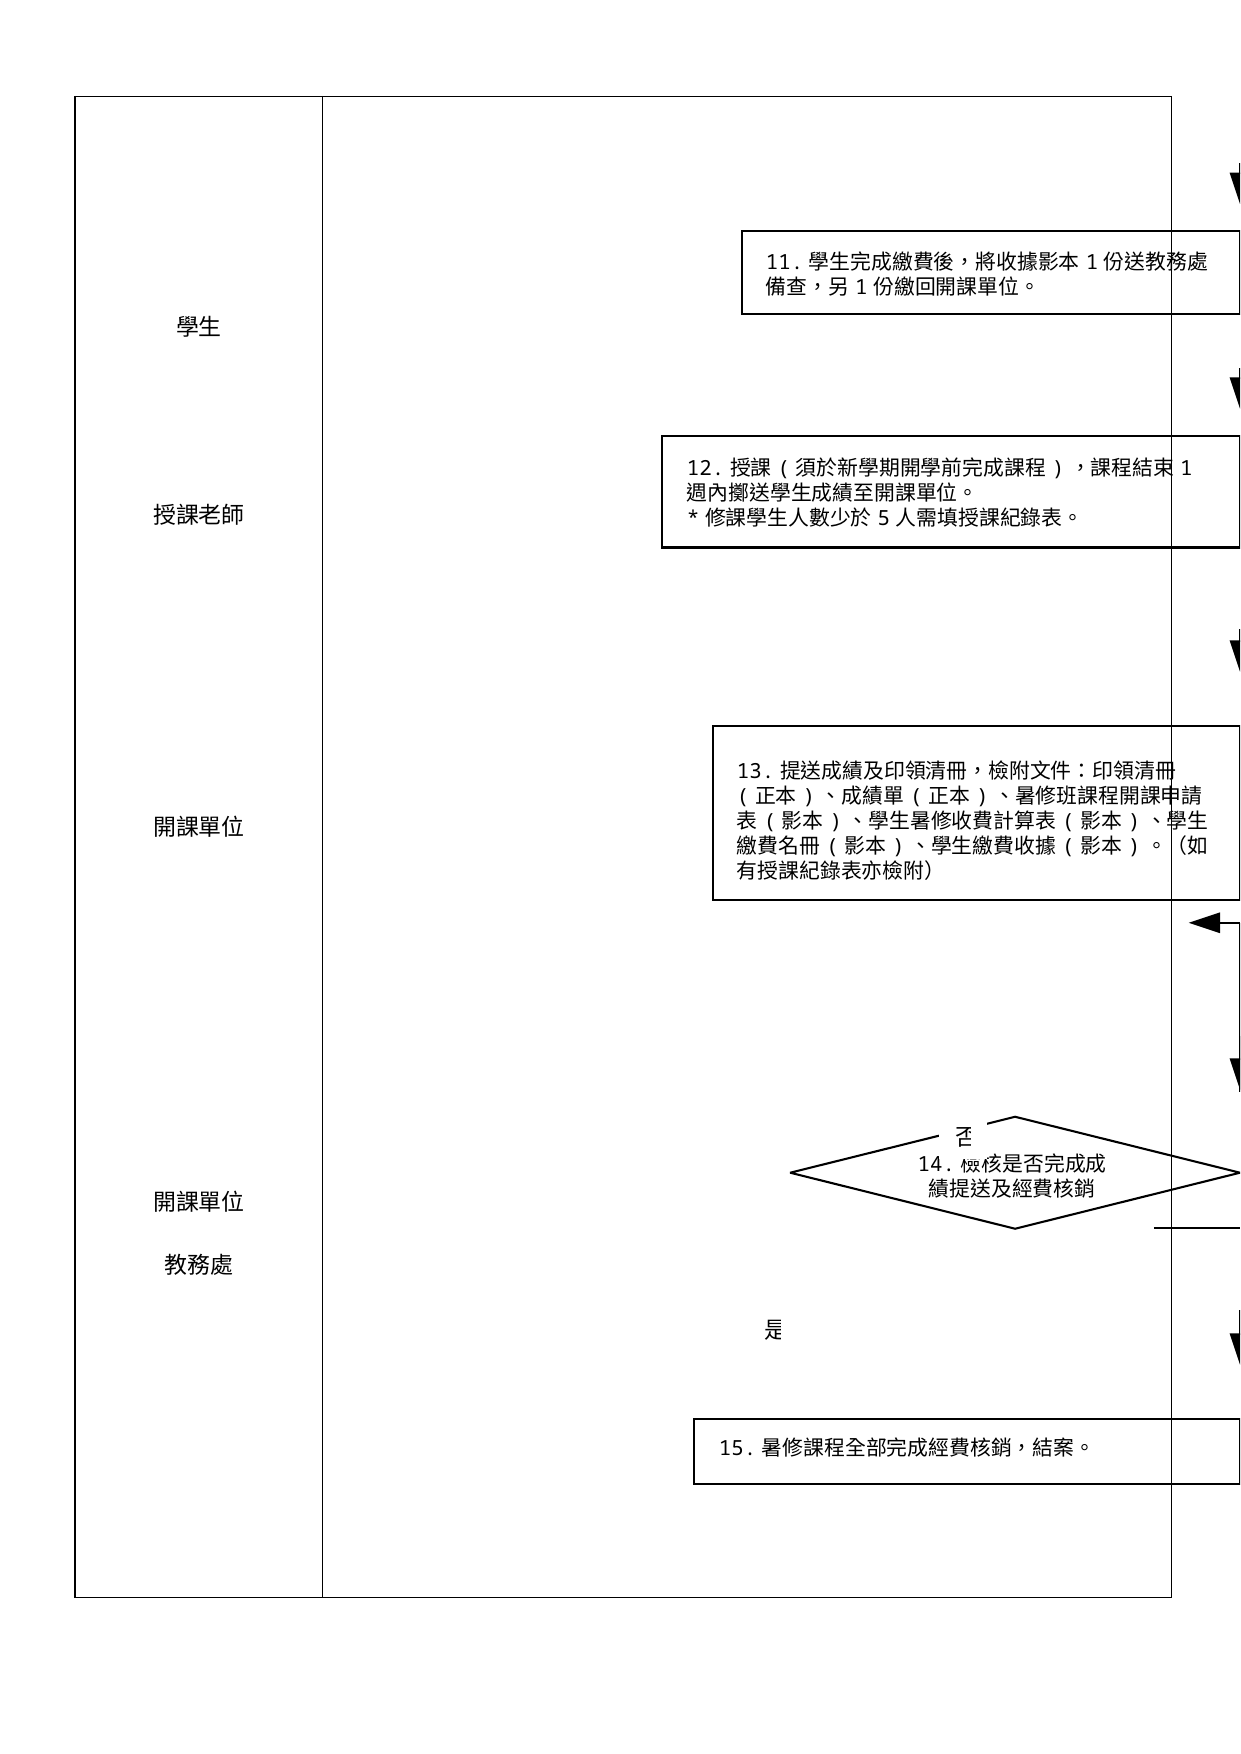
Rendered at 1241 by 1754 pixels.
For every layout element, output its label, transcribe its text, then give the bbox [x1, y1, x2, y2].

table_cell [323, 97, 1171, 1597]
table_cell 學生 授課老師 開課單位 開課單位 教務處 [76, 97, 322, 1597]
table_cell [798, 1119, 1171, 1227]
table_cell [940, 1118, 986, 1158]
table_cell [933, 1158, 938, 1166]
